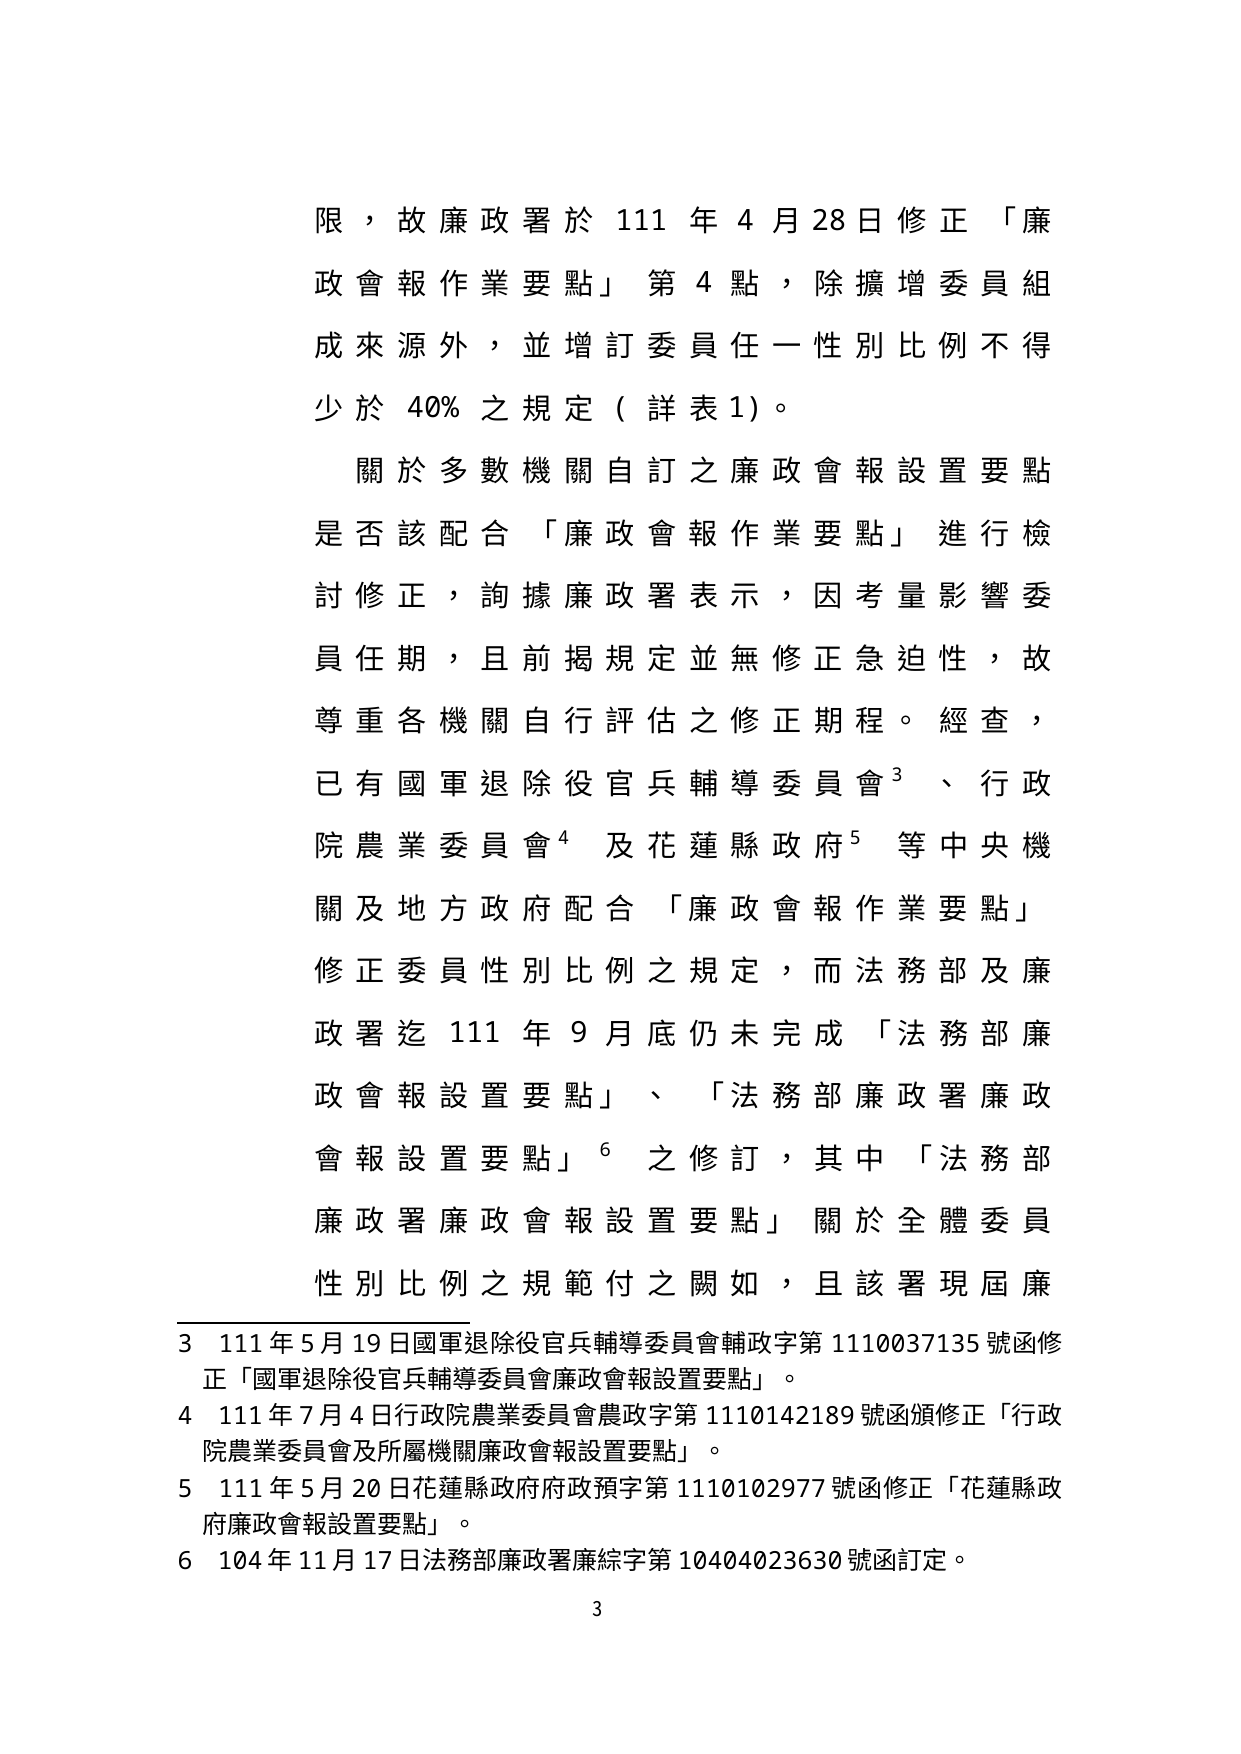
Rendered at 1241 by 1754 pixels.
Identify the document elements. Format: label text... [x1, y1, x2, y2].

text 關於多數機關自訂之廉政會報設置要點是否該配合「廉政會報作業要點」進行檢討修正，詢據廉政署表示，因考量影響委員任期，且前揭規定並無修正急迫性，故尊重各機關自行評估之修正期程。經查，已有國軍退除役官兵輔導委員會、行政院農業委員會及花蓮縣政府等中央機關及地方政府配合「廉政會報作業要點」修正委員性別比例之規定，而法務部及廉政署迄111年9月底仍未完成「法務部廉政會報設置要點」、「法務部廉政署廉政會報設置要點」之修訂，其中「法務部廉政署廉政會報設置要點」關於全體委員性別比例之規範付之闕如，且該署現屆廉 [271, 427, 1058, 1302]
text 111年5月20日花蓮縣政府府政預字第1110102977號函修正「花蓮縣政府廉政會報設置要點」。 [177, 1468, 1063, 1541]
text 限，故廉政署於111年4月28日修正「廉政會報作業要點」第4點，除擴增委員組成來源外，並增訂委員任一性別比例不得少於40%之規定(詳表1)。 [271, 177, 1058, 427]
text 104年11月17日法務部廉政署廉綜字第10404023630號函訂定。 [177, 1541, 1063, 1577]
text 111年7月4日行政院農業委員會農政字第1110142189號函頒修正「行政院農業委員會及所屬機關廉政會報設置要點」。 [177, 1396, 1063, 1468]
text 111年5月19日國軍退除役官兵輔導委員會輔政字第1110037135號函修正「國軍退除役官兵輔導委員會廉政會報設置要點」。 [177, 1323, 1063, 1396]
